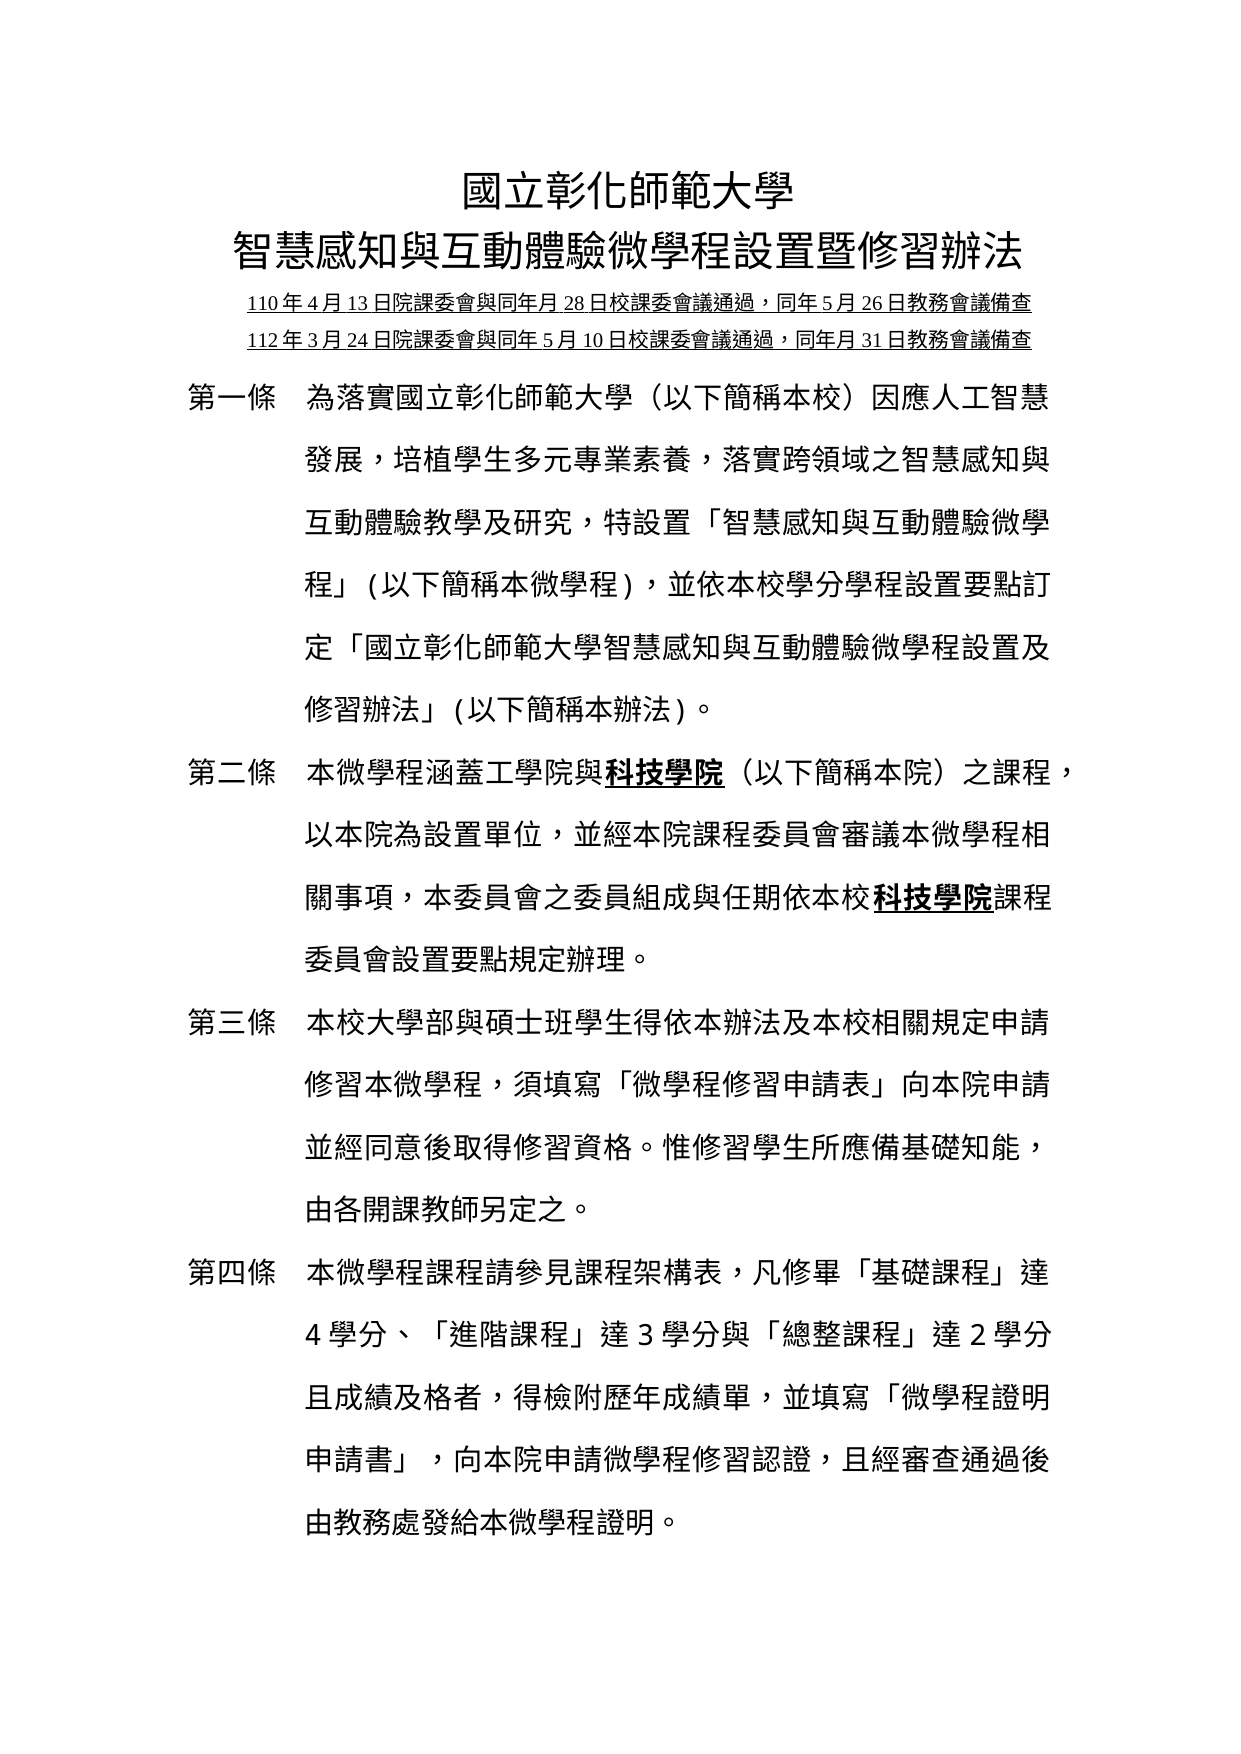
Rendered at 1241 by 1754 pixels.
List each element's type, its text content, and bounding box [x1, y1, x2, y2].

text 智慧感知與互動體驗微學程設置暨修習辦法 [187, 218, 1069, 279]
text 國立彰化師範大學 [187, 158, 1069, 218]
text 110年4月13日院課委會與同年月28日校課委會議通過，同年5月26日教務會議備查 [187, 279, 1032, 316]
text 第三條 本校大學部與碩士班學生得依本辦法及本校相關規定申請修習本微學程，須填寫「微學程修習申請表」向本院申請並經同意後取得修習資格。惟修習學生所應備基礎知能，由各開課教師另定之。 [187, 979, 1053, 1229]
text 112年3月24日院課委會與同年5月10日校課委會議通過，同年月31日教務會議備查 [187, 316, 1032, 354]
text 第四條 本微學程課程請參見課程架構表，凡修畢「基礎課程」達4學分、「進階課程」達3學分與「總整課程」達2學分且成績及格者，得檢附歷年成績單，並填寫「微學程證明申請書」，向本院申請微學程修習認證，且經審查通過後，由教務處發給本微學程證明。 [187, 1229, 1053, 1541]
text 第一條 為落實國立彰化師範大學（以下簡稱本校）因應人工智慧發展，培植學生多元專業素養，落實跨領域之智慧感知與互動體驗教學及研究，特設置「智慧感知與互動體驗微學程」(以下簡稱本微學程)，並依本校學分學程設置要點訂定「國立彰化師範大學智慧感知與互動體驗微學程設置及修習辦法」(以下簡稱本辦法)。 [187, 354, 1053, 729]
text 第二條 本微學程涵蓋工學院與科技學院（以下簡稱本院）之課程，以本院為設置單位，並經本院課程委員會審議本微學程相關事項，本委員會之委員組成與任期依本校科技學院課程委員會設置要點規定辦理。 [187, 729, 1053, 979]
